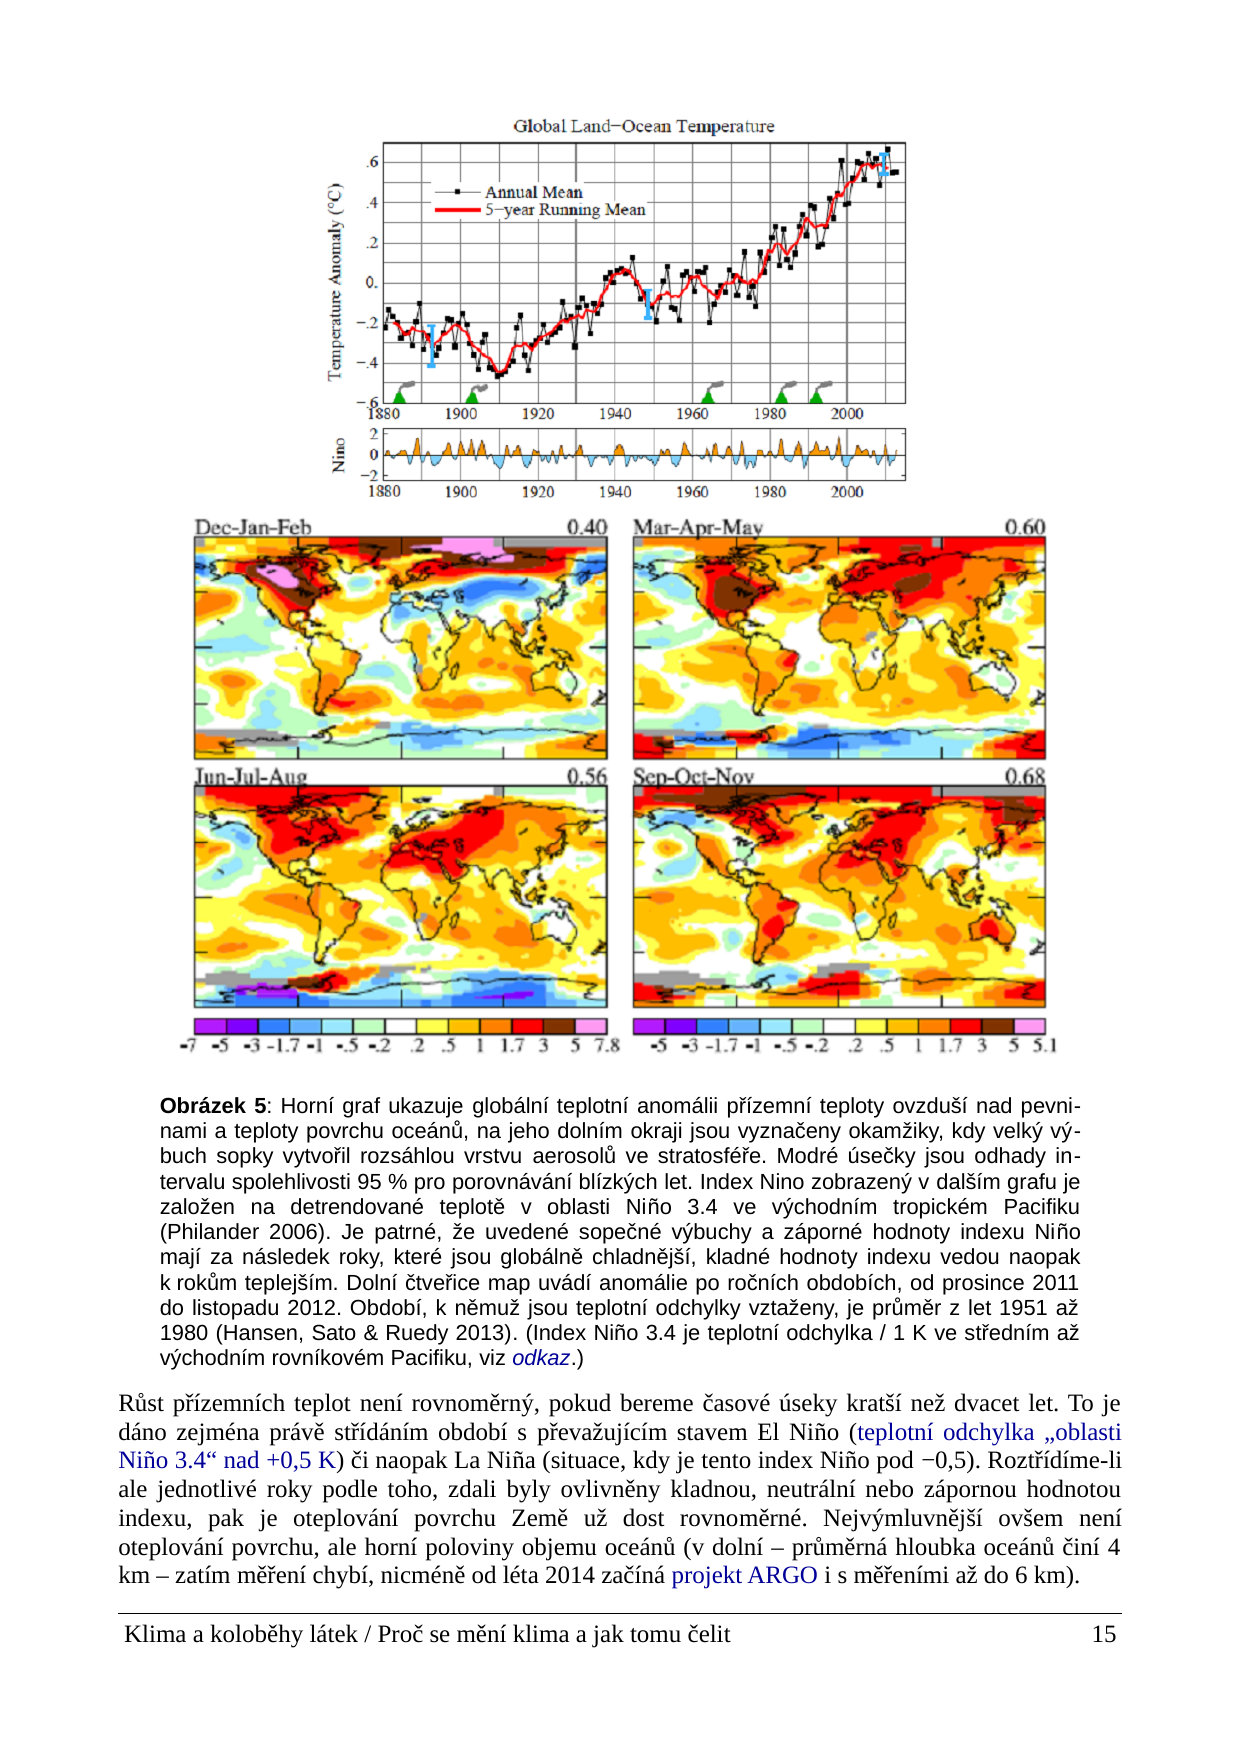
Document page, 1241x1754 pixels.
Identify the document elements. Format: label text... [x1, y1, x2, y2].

picture [177, 517, 1063, 1056]
text Růst přízemních teplot není rovnoměrný, pokud bereme časové úseky kratší než dvacet let. To je dáno zejména právě střídáním období s⁠ převažujícím stavem El Niño (teplotní odchylka „oblasti Niño 3.4“ nad +0,5 K) či naopak La Niña (situace, kdy je tento index Niño pod −0,5). Roztřídíme­‑li ale jednotlivé roky podle toho, zdali byly ovlivněny kladnou, neutrální nebo zápornou hodnotou indexu, pak je oteplování povrchu Země už dost rovno­měrné. Nejvýmluvnější ovšem není oteplování povrchu, ale horní poloviny objemu oceánů (v dolní – průměrná hloubka oceánů činí 4 km – zatím měření chybí, nicméně od léta 2014 začíná projekt ARGO i s měřeními až do 6 km). [118, 1388, 1122, 1589]
text Obrázek 2.5: Horní graf ukazuje globální teplotní anomálii přízemní teploty ovzduší nad pevni­nami a teploty povrchu oceánů, na jeho dolním okraji jsou vyznačeny okamžiky, kdy velký vý­buch sopky vytvořil rozsáhlou vrstvu aerosolů ve stratosféře. Modré úsečky jsou odhady in­tervalu spolehlivosti 95 % pro porovnávání blízkých let. Index Nino zobrazený v dalším grafu je založen na detrendované teplotě v oblasti Niño 3.4 ve východním tropickém Pacifiku (Philander 2006). Je patrné, že uvedené sopečné výbuchy a záporné hodnoty indexu Niño mají za ná­sledek roky, které jsou globálně chladnější, kladné hodno­ty indexu vedou naopak k rokům tep­lejším. Dolní čtveřice map uvádí anomálie po ročních obdobích, od prosince 2011 do listopadu 2012. Období, k němuž jsou teplotní odchylky vztaženy, je průměr z let 1951 až 1980 (Hansen, Sato & Ruedy 2013). (Index Niño 3.4 je teplotní odchylka / 1 K ve středním až východním rovníkovém Pacifiku, viz odkaz.) [159, 1093, 1081, 1370]
picture [321, 118, 913, 502]
